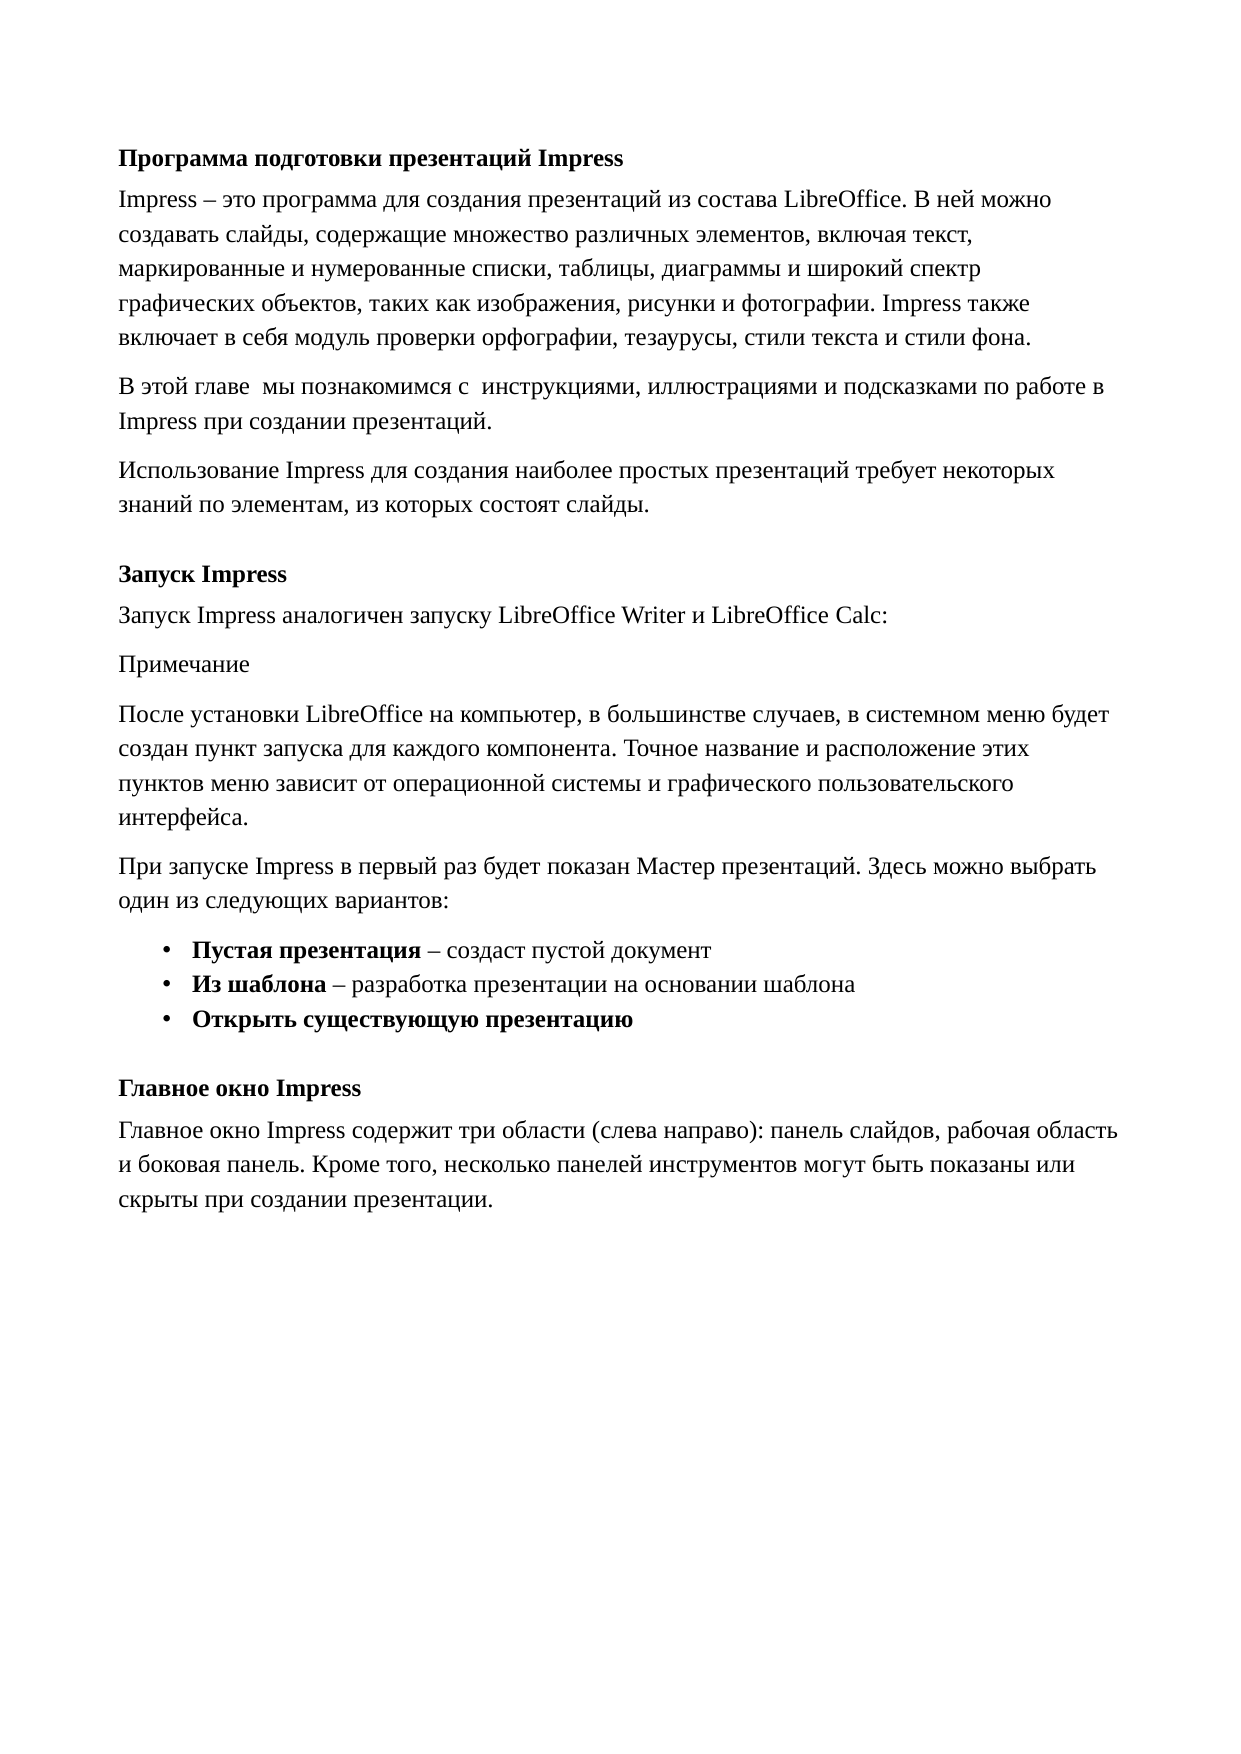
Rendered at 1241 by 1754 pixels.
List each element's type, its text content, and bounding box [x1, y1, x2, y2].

text Запуск Impress аналогичен запуску LibreOffice Writer и LibreOffice Calc: [118, 601, 1122, 629]
list Пустая презентация – создаст пустой документ [162, 935, 1122, 963]
text Использование Impress для создания наиболее простых презентаций требует некоторых знаний по элементам, из которых состоят слайды. [118, 455, 1122, 518]
text В этой главе мы познакомимся с инструкциями, иллюстрациями и подсказками по работе в Impress при создании презентаций. [118, 371, 1122, 434]
text После установки LibreOffice на компьютер, в большинстве случаев, в системном меню будет создан пункт запуска для каждого компонента. Точное название и расположение этих пунктов меню зависит от операционной системы и графического пользовательского интерфейса. [118, 699, 1122, 831]
subtitle Запуск Impress [118, 559, 1122, 588]
text Главное окно Impress содержит три области (слева направо): панель слайдов, рабочая область и боковая панель. Кроме того, несколько панелей инструментов могут быть показаны или скрыты при создании презентации. [118, 1115, 1122, 1212]
list Из шаблона – разработка презентации на основании шаблона [162, 969, 1122, 998]
subtitle Главное окно Impress [118, 1073, 1122, 1102]
list Открыть существующую презентацию [162, 1004, 1122, 1032]
text При запуске Impress в первый раз будет показан Мастер презентаций. Здесь можно выбрать один из следующих вариантов: [118, 851, 1122, 914]
subtitle Программа подготовки презентаций Impress [118, 143, 1122, 172]
text Примечание [118, 649, 1122, 678]
text Impress – это программа для создания презентаций из состава LibreOffice. В ней можно создавать слайды, содержащие множество различных элементов, включая текст, маркированные и нумерованные списки, таблицы, диаграммы и широкий спектр графических объектов, таких как изображения, рисунки и фотографии. Impress также включает в себя модуль проверки орфографии, тезаурусы, стили текста и стили фона. [118, 184, 1122, 351]
